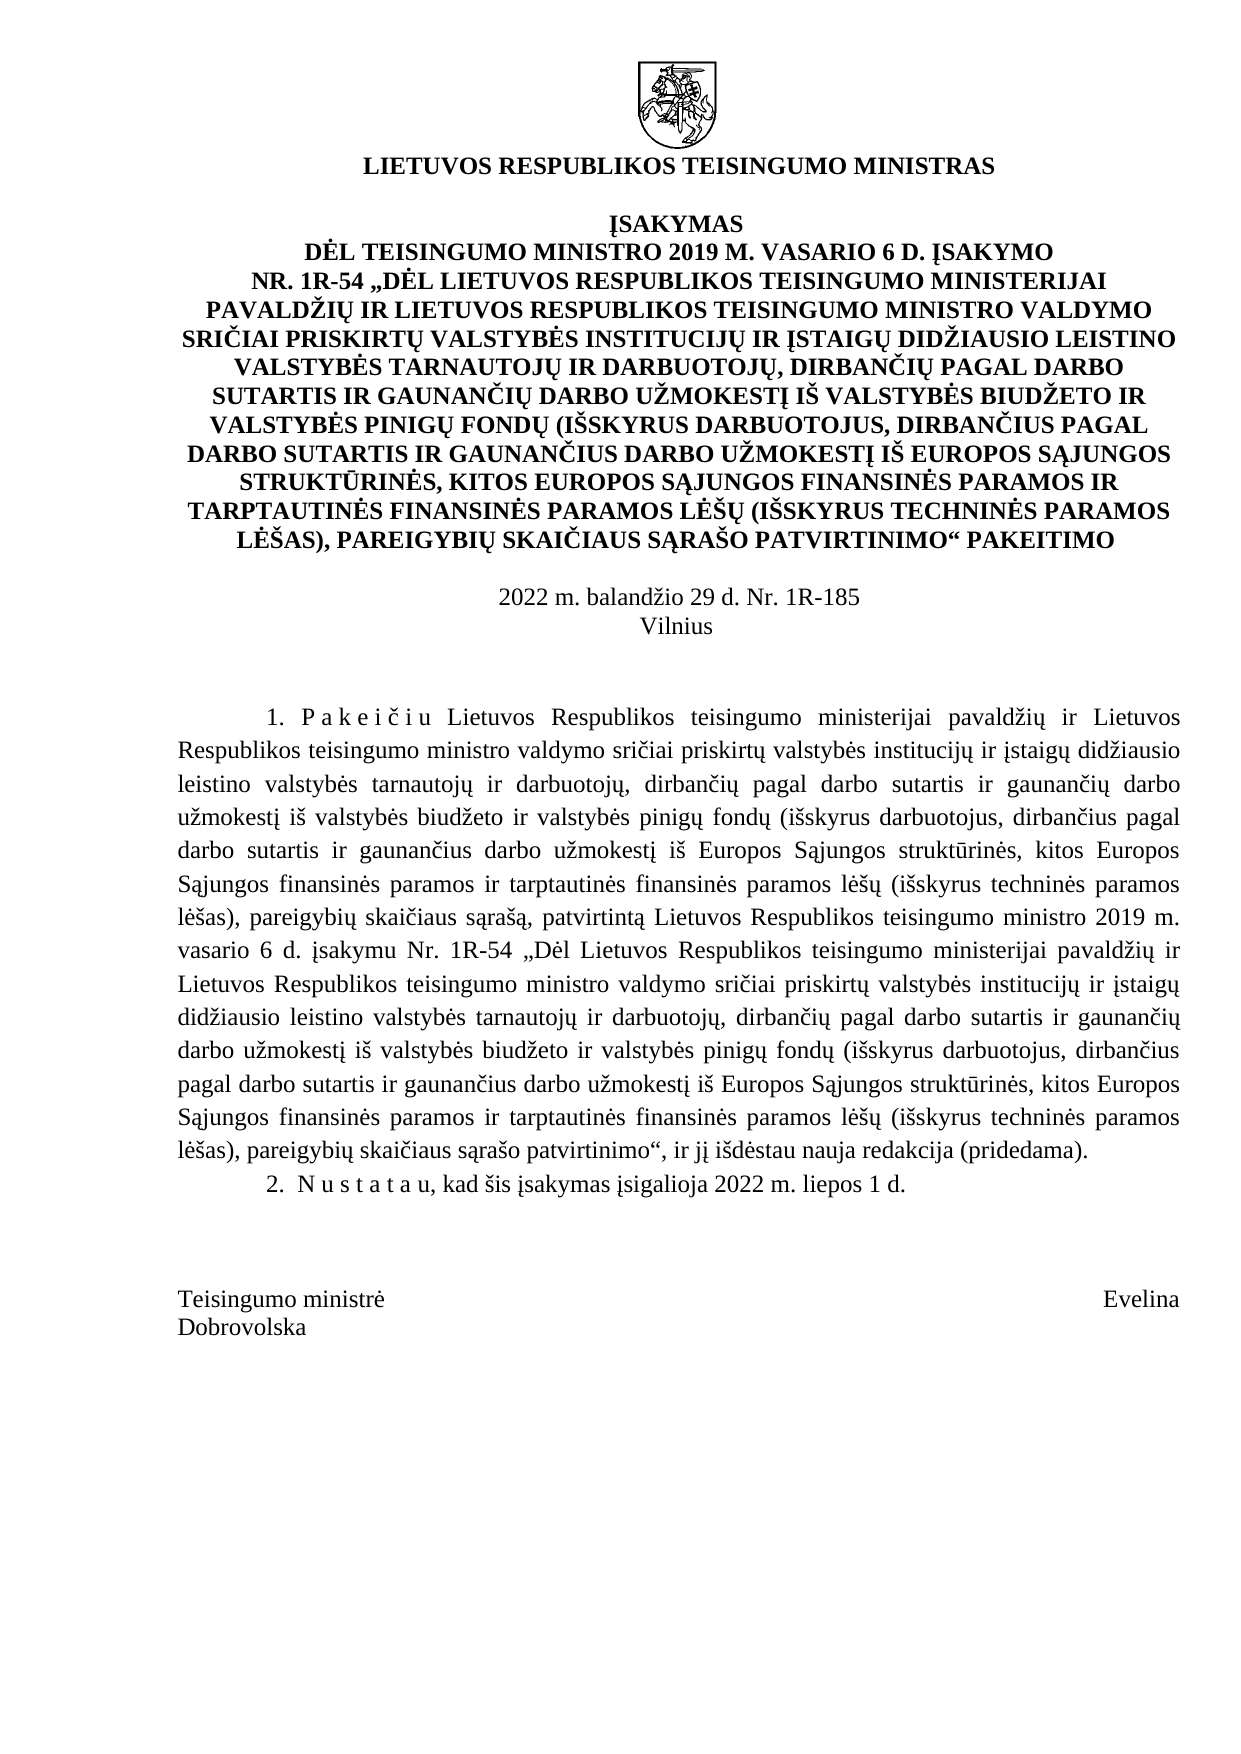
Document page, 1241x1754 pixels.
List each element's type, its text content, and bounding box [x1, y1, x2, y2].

text Teisingumo ministrė Evelina Dobrovolska [177, 1284, 1181, 1341]
text ĮSAKYMAS [177, 209, 1181, 237]
text Vilnius [177, 611, 1181, 640]
text 1. Pakeičiu Lietuvos Respublikos teisingumo ministerijai pavaldžių ir Lietuvos Respublikos teisingumo ministro valdymo sričiai priskirtų valstybės institucijų ir įstaigų didžiausio leistino valstybės tarnautojų ir darbuotojų, dirbančių pagal darbo sutartis ir gaunančių darbo užmokestį iš valstybės biudžeto ir valstybės pinigų fondų (išskyrus darbuotojus, dirbančius pagal darbo sutartis ir gaunančius darbo užmokestį iš Europos Sąjungos struktūrinės, kitos Europos Sąjungos finansinės paramos ir tarptautinės finansinės paramos lėšų (išskyrus techninės paramos lėšas), pareigybių skaičiaus sąrašą, patvirtintą Lietuvos Respublikos teisingumo ministro 2019 m. vasario 6 d. įsakymu Nr. 1R-54 „Dėl Lietuvos Respublikos teisingumo ministerijai pavaldžių ir Lietuvos Respublikos teisingumo ministro valdymo sričiai priskirtų valstybės institucijų ir įstaigų didžiausio leistino valstybės tarnautojų ir darbuotojų, dirbančių pagal darbo sutartis ir gaunančių darbo užmokestį iš valstybės biudžeto ir valstybės pinigų fondų (išskyrus darbuotojus, dirbančius pagal darbo sutartis ir gaunančius darbo užmokestį iš Europos Sąjungos struktūrinės, kitos Europos Sąjungos finansinės paramos ir tarptautinės finansinės paramos lėšų (išskyrus techninės paramos lėšas), pareigybių skaičiaus sąrašo patvirtinimo“, ir jį išdėstau nauja redakcija (pridedama). [177, 697, 1181, 1164]
text DĖL TEISINGUMO MINISTRO 2019 M. VASARIO 6 D. ĮSAKYMO [177, 237, 1181, 266]
text 2. Nustatau, kad šis įsakymas įsigalioja 2022 m. liepos 1 d. [177, 1164, 1181, 1197]
text 2022 m. balandžio 29 d. Nr. 1R-185 [177, 582, 1181, 611]
text NR. 1R-54 „DĖL LIETUVOS RESPUBLIKOS TEISINGUMO MINISTERIJAI PAVALDŽIŲ IR LIETUVOS RESPUBLIKOS TEISINGUMO MINISTRO VALDYMO SRIČIAI PRISKIRTŲ VALSTYBĖS INSTITUCIJŲ IR ĮSTAIGŲ DIDŽIAUSIO LEISTINO VALSTYBĖS TARNAUTOJŲ IR DARBUOTOJŲ, DIRBANČIŲ PAGAL DARBO SUTARTIS IR GAUNANČIŲ DARBO UŽMOKESTĮ IŠ VALSTYBĖS BIUDŽETO IR VALSTYBĖS PINIGŲ FONDŲ (IŠSKYRUS DARBUOTOJUS, DIRBANČIUS PAGAL DARBO SUTARTIS IR GAUNANČIUS DARBO UŽMOKESTĮ IŠ EUROPOS SĄJUNGOS STRUKTŪRINĖS, KITOS EUROPOS SĄJUNGOS FINANSINĖS PARAMOS IR TARPTAUTINĖS FINANSINĖS PARAMOS LĖŠŲ (IŠSKYRUS TECHNINĖS PARAMOS LĖŠAS), PAREIGYBIŲ SKAIČIAUS SĄRAŠO PATVIRTINIMO“ PAKEITIMO [177, 266, 1181, 554]
text LIETUVOS RESPUBLIKOS TEISINGUMO MINISTRAS [177, 151, 1181, 180]
